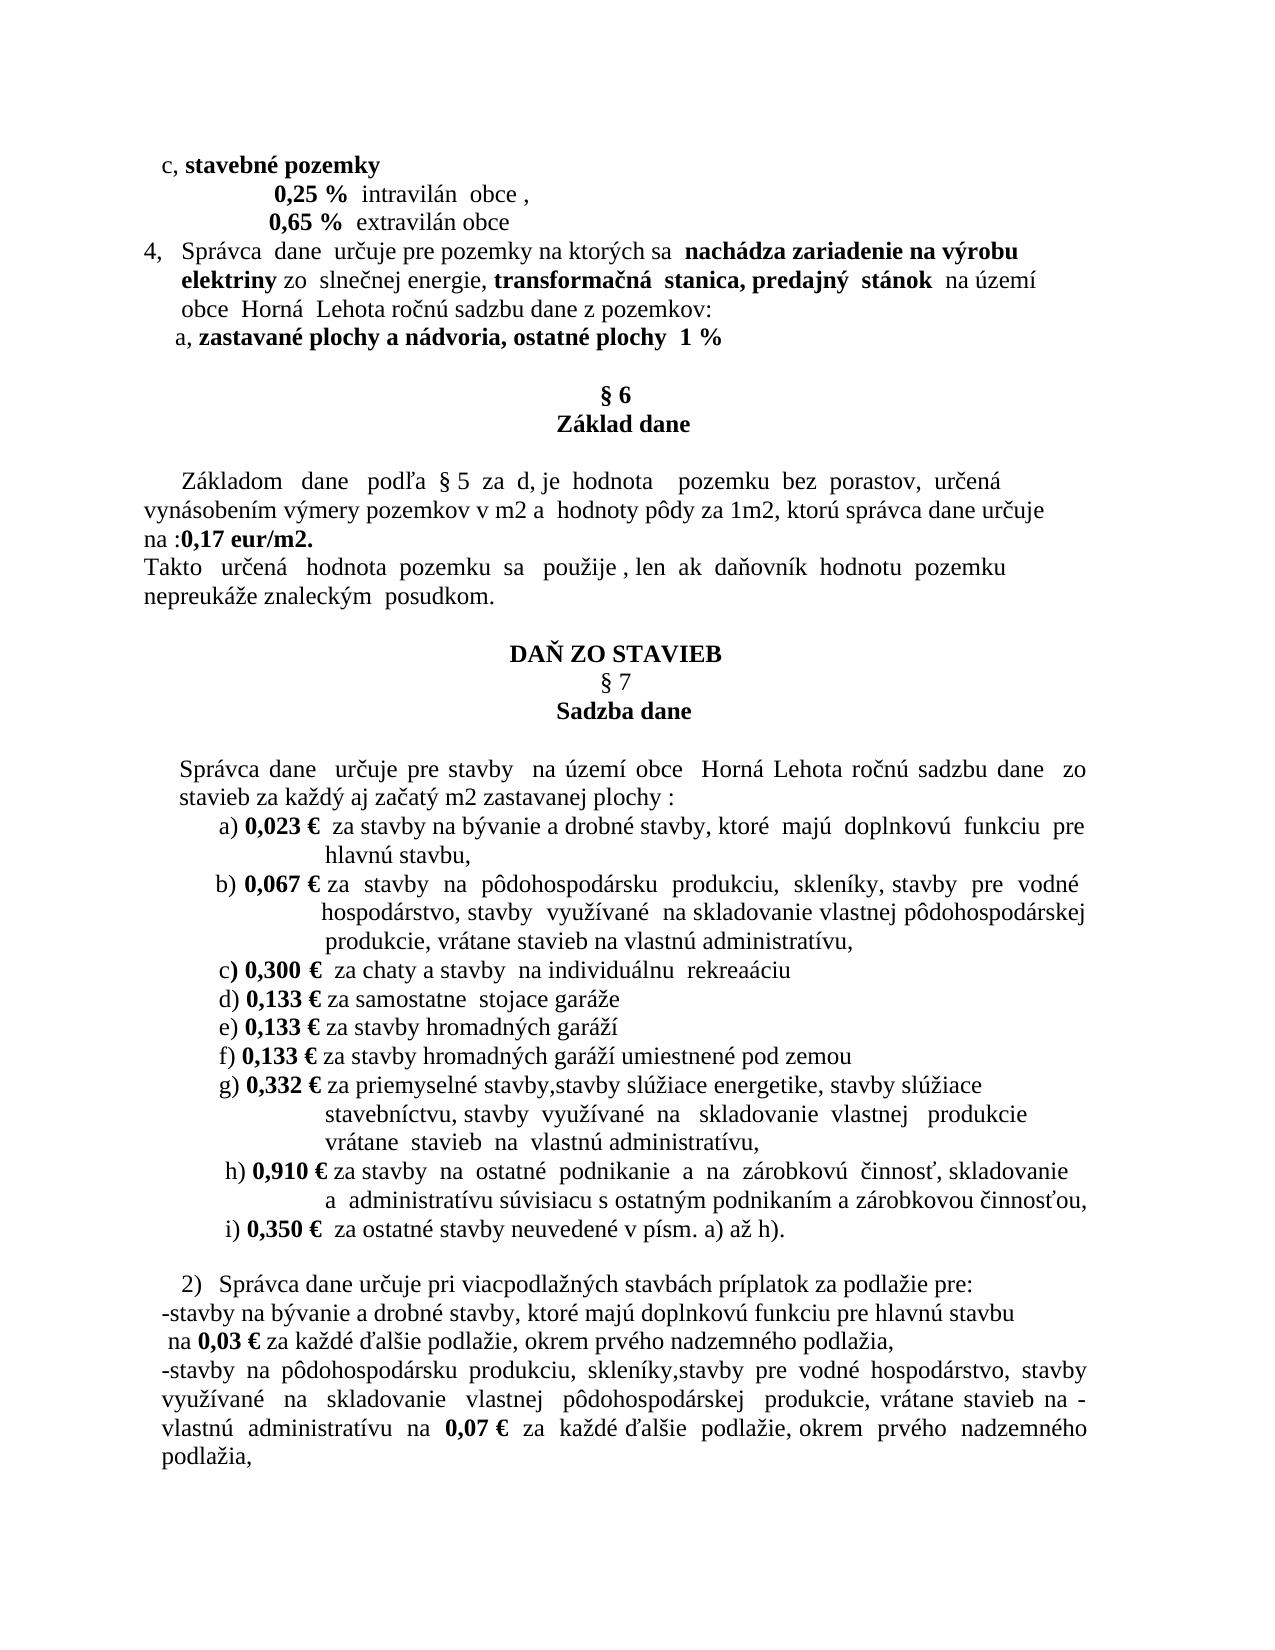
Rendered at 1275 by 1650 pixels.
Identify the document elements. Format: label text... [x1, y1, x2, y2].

text obce Horná Lehota ročnú sadzbu dane z pozemkov: [144, 294, 1087, 322]
text na :0,17 eur/m2. [144, 524, 1087, 552]
text hlavnú stavbu, [144, 840, 1087, 869]
text h) 0,910 € za stavby na ostatné podnikanie a na zárobkovú činnosť, skladovanie [144, 1156, 1087, 1185]
text elektriny zo slnečnej energie, transformačná stanica, predajný stánok na území [144, 265, 1087, 294]
text b) 0,067 € za stavby na pôdohospodársku produkciu, skleníky, stavby pre vodné hospodárstvo, stavby využívané na skladovanie vlastnej pôdohospodárskej produkcie, vrátane stavieb na vlastnú administratívu, [144, 869, 1087, 955]
list Správca dane určuje pri viacpodlažných stavbách príplatok za podlažie pre: [181, 1269, 1087, 1298]
text -stavby na bývanie a drobné stavby, ktoré majú doplnkovú funkciu pre hlavnú stavbu [161, 1298, 1087, 1326]
text e) 0,133 € za stavby hromadných garáží [144, 1012, 1087, 1041]
text c) 0,300 € za chaty a stavby na individuálnu rekreaáciu d) 0,133 € za samostatne stojace garáže [144, 955, 1087, 1012]
text g) 0,332 € za priemyselné stavby,stavby slúžiace energetike, stavby slúžiace stavebníctvu, stavby využívané na skladovanie vlastnej produkcie vrátane stavieb na vlastnú administratívu, [144, 1070, 1087, 1156]
text Sadzba dane [144, 696, 1087, 725]
text § 6 [144, 380, 1087, 409]
text § 7 [144, 667, 1087, 696]
text c, stavebné pozemky [161, 150, 1087, 179]
text f) 0,133 € za stavby hromadných garáží umiestnené pod zemou [144, 1041, 1087, 1070]
text 4, Správca dane určuje pre pozemky na ktorých sa nachádza zariadenie na výrobu [144, 236, 1087, 265]
text na 0,03 € za každé ďalšie podlažie, okrem prvého nadzemného podlažia, [144, 1326, 1087, 1355]
text 0,25 % intravilán obce , [144, 179, 1087, 207]
text nepreukáže znaleckým posudkom. [144, 581, 1087, 610]
text Správca dane určuje pre stavby na území obce Horná Lehota ročnú sadzbu dane zo stavieb za každý aj začatý m2 zastavanej plochy : [179, 754, 1087, 811]
text Takto určená hodnota pozemku sa použije , len ak daňovník hodnotu pozemku [144, 552, 1087, 581]
text Základ dane [144, 409, 1087, 437]
text -stavby na pôdohospodársku produkciu, skleníky,stavby pre vodné hospodárstvo, stavby využívané na skladovanie vlastnej pôdohospodárskej produkcie, vrátane stavieb na -vlastnú administratívu na 0,07 € za každé ďalšie podlažie, okrem prvého nadzemného podlažia, [161, 1355, 1087, 1470]
text 0,65 % extravilán obce [144, 207, 1087, 236]
text a) 0,023 € za stavby na bývanie a drobné stavby, ktoré majú doplnkovú funkciu pre [144, 811, 1087, 840]
text a, zastavané plochy a nádvoria, ostatné plochy 1 % [144, 322, 1087, 351]
text a administratívu súvisiacu s ostatným podnikaním a zárobkovou činnosťou, [144, 1185, 1087, 1214]
text Základom dane podľa § 5 za d, je hodnota pozemku bez porastov, určená vynásobením výmery pozemkov v m2 a hodnoty pôdy za 1m2, ktorú správca dane určuje [144, 466, 1087, 524]
text i) 0,350 € za ostatné stavby neuvedené v písm. a) až h). [144, 1214, 1087, 1242]
text DaŇ zo stavieb [144, 639, 1087, 667]
